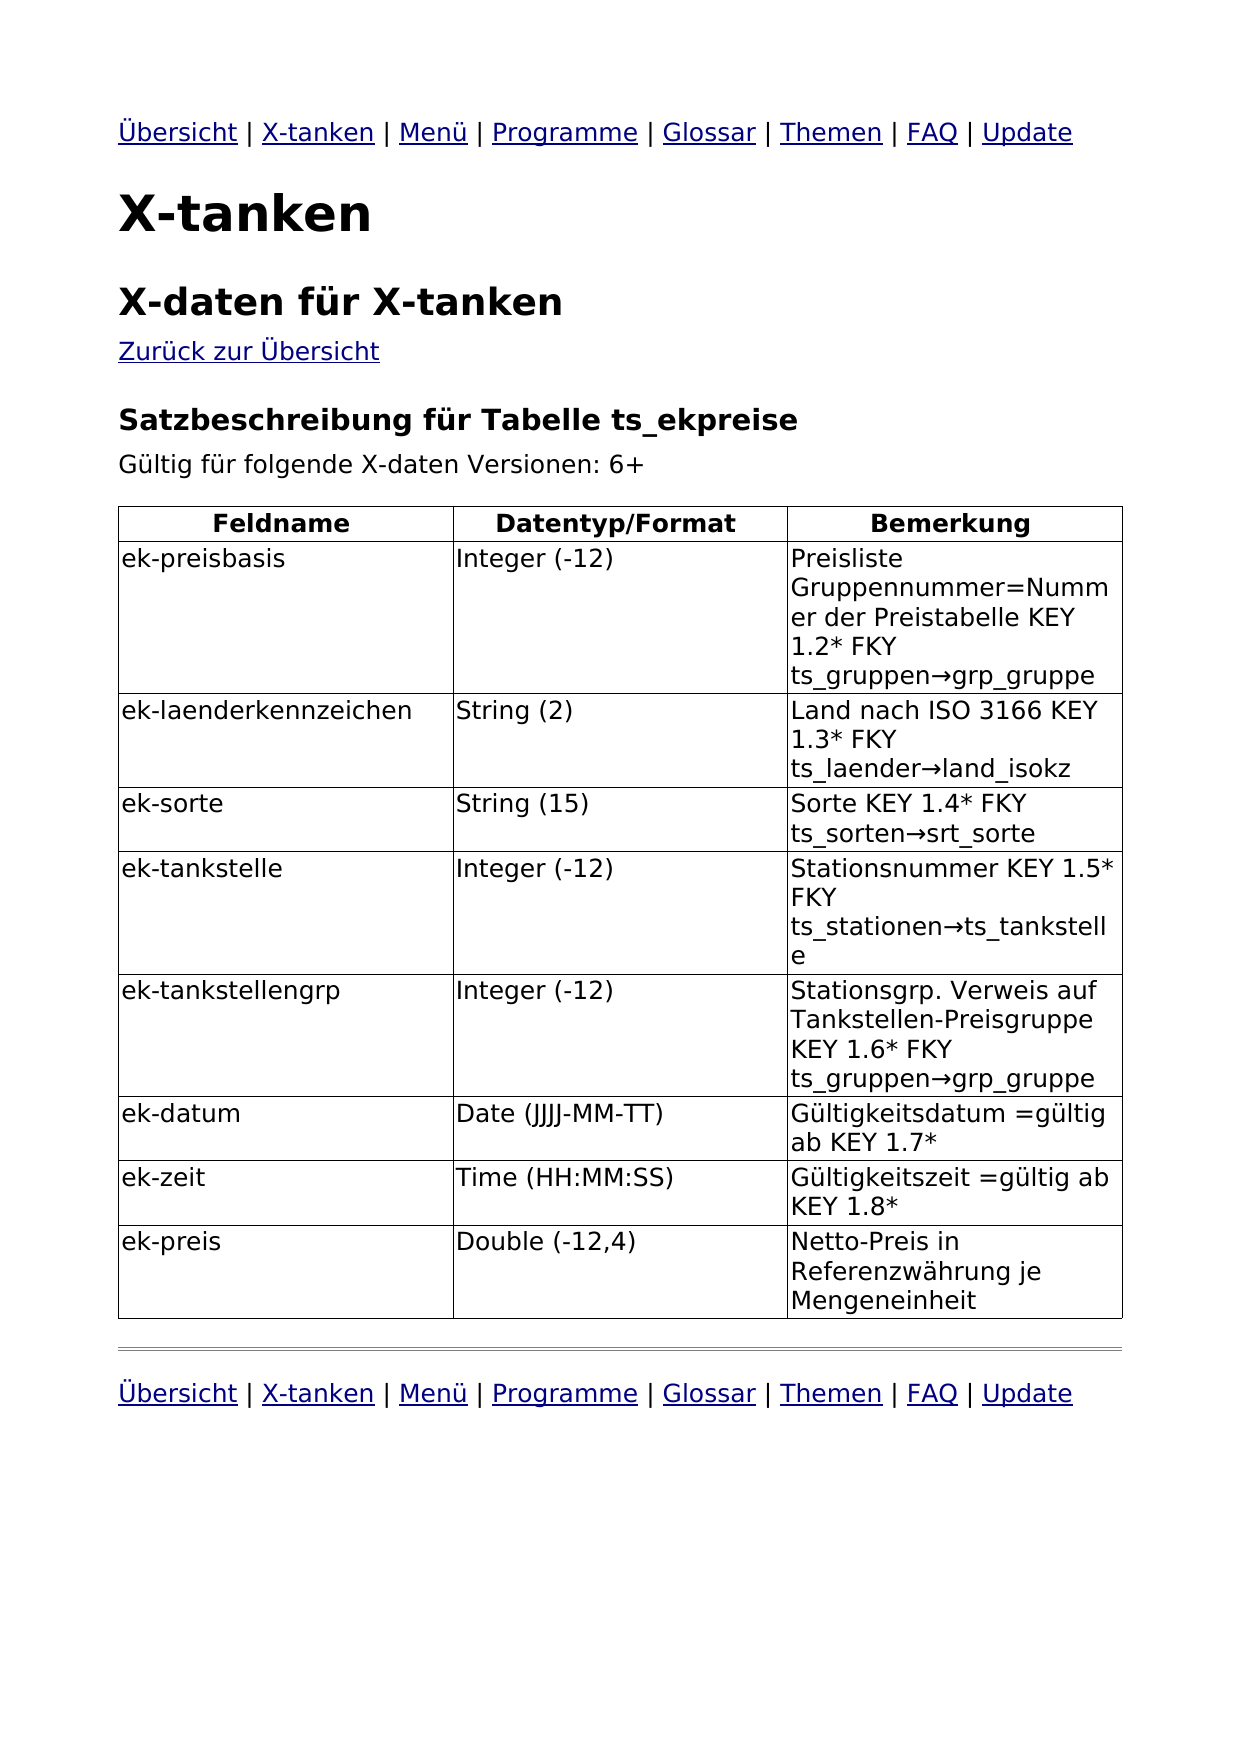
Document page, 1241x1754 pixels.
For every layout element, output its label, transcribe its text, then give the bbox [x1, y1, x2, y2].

text Zurück zur Übersicht [118, 337, 1122, 366]
table_cell Integer (-12) [454, 852, 787, 973]
table_cell Time (HH:MM:SS) [454, 1161, 787, 1224]
text Gültig für folgende X-daten Versionen: 6+ [118, 450, 1122, 479]
table_header Bemerkung [788, 507, 1122, 541]
table_cell Stationsgrp. Verweis auf Tankstellen-Preisgruppe KEY 1.6* FKY ts_gruppen→grp_gruppe [788, 975, 1122, 1096]
table_header Feldname [119, 507, 453, 541]
table_cell Preisliste Gruppennummer=Nummer der Preistabelle KEY 1.2* FKY ts_gruppen→grp_gruppe [788, 542, 1122, 693]
table_cell Stationsnummer KEY 1.5* FKY ts_stationen→ts_tankstelle [788, 852, 1122, 973]
table_cell Sorte KEY 1.4* FKY ts_sorten→srt_sorte [788, 788, 1122, 851]
table_cell ek-sorte [119, 788, 453, 851]
table_cell Gültigkeitsdatum =gültig ab KEY 1.7* [788, 1097, 1122, 1160]
table_cell Land nach ISO 3166 KEY 1.3* FKY ts_laender→land_isokz [788, 694, 1122, 787]
table_cell Netto-Preis in Referenzwährung je Mengeneinheit [788, 1226, 1122, 1318]
table_cell ek-preisbasis [119, 542, 453, 693]
table_cell String (15) [454, 788, 787, 851]
table_cell Gültigkeitszeit =gültig ab KEY 1.8* [788, 1161, 1122, 1224]
table_header Datentyp/Format [454, 507, 787, 541]
table_cell ek-preis [119, 1226, 453, 1318]
table_cell ek-tankstellengrp [119, 975, 453, 1096]
table_cell Integer (-12) [454, 542, 787, 693]
table_cell Double (-12,4) [454, 1226, 787, 1318]
table_cell ek-tankstelle [119, 852, 453, 973]
subtitle Satzbeschreibung für Tabelle ts_ekpreise [118, 403, 1122, 437]
subtitle X-tanken [118, 185, 1122, 243]
subtitle X-daten für X-tanken [118, 281, 1122, 324]
table_cell Integer (-12) [454, 975, 787, 1096]
table_cell ek-laenderkennzeichen [119, 694, 453, 787]
table_cell Date (JJJJ-MM-TT) [454, 1097, 787, 1160]
text Übersicht | X-tanken | Menü | Programme | Glossar | Themen | FAQ | Update [118, 118, 1122, 147]
table_cell String (2) [454, 694, 787, 787]
table_cell ek-zeit [119, 1161, 453, 1224]
table_cell ek-datum [119, 1097, 453, 1160]
text Übersicht | X-tanken | Menü | Programme | Glossar | Themen | FAQ | Update [118, 1379, 1122, 1408]
